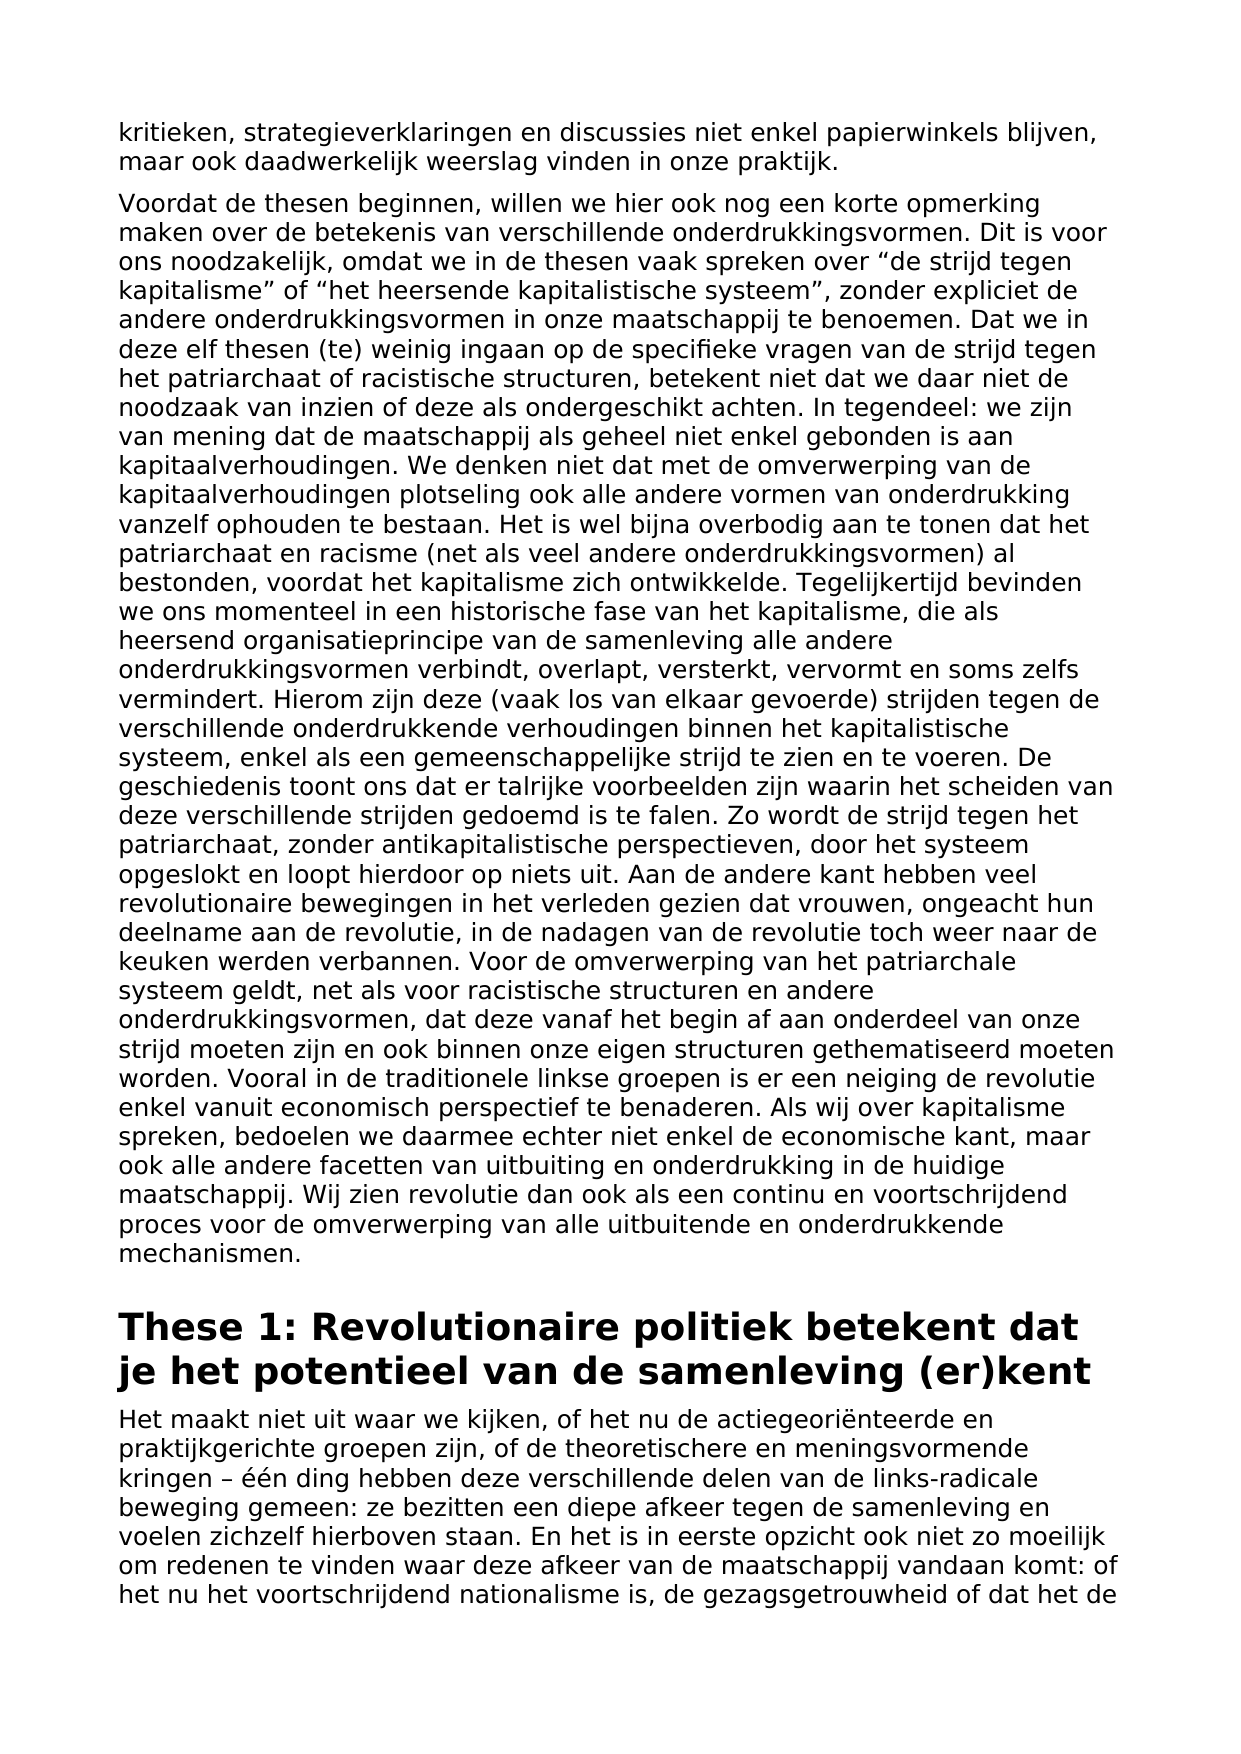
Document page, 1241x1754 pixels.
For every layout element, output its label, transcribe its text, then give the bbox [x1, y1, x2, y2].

subtitle These 1: Revolutionaire politiek betekent dat je het potentieel van de samenleving (er)kent [118, 1306, 1122, 1393]
text kritieken, strategieverklaringen en discussies niet enkel papierwinkels blijven, maar ook daadwerkelijk weerslag vinden in onze praktijk. [118, 118, 1122, 176]
text Voordat de thesen beginnen, willen we hier ook nog een korte opmerking maken over de betekenis van verschillende onderdrukkingsvormen. Dit is voor ons noodzakelijk, omdat we in de thesen vaak spreken over “de strijd tegen kapitalisme” of “het heersende kapitalistische systeem”, zonder expliciet de andere onderdrukkingsvormen in onze maatschappij te benoemen. Dat we in deze elf thesen (te) weinig ingaan op de specifieke vragen van de strijd tegen het patriarchaat of racistische structuren, betekent niet dat we daar niet de noodzaak van inzien of deze als ondergeschikt achten. In tegendeel: we zijn van mening dat de maatschappij als geheel niet enkel gebonden is aan kapitaalverhoudingen. We denken niet dat met de omverwerping van de kapitaalverhoudingen plotseling ook alle andere vormen van onderdrukking vanzelf ophouden te bestaan. Het is wel bijna overbodig aan te tonen dat het patriarchaat en racisme (net als veel andere onderdrukkingsvormen) al bestonden, voordat het kapitalisme zich ontwikkelde. Tegelijkertijd bevinden we ons momenteel in een historische fase van het kapitalisme, die als heersend organisatieprincipe van de samenleving alle andere onderdrukkingsvormen verbindt, overlapt, versterkt, vervormt en soms zelfs vermindert. Hierom zijn deze (vaak los van elkaar gevoerde) strijden tegen de verschillende onderdrukkende verhoudingen binnen het kapitalistische systeem, enkel als een gemeenschappelijke strijd te zien en te voeren. De geschiedenis toont ons dat er talrijke voorbeelden zijn waarin het scheiden van deze verschillende strijden gedoemd is te falen. Zo wordt de strijd tegen het patriarchaat, zonder antikapitalistische perspectieven, door het systeem opgeslokt en loopt hierdoor op niets uit. Aan de andere kant hebben veel revolutionaire bewegingen in het verleden gezien dat vrouwen, ongeacht hun deelname aan de revolutie, in de nadagen van de revolutie toch weer naar de keuken werden verbannen. Voor de omverwerping van het patriarchale systeem geldt, net als voor racistische structuren en andere onderdrukkingsvormen, dat deze vanaf het begin af aan onderdeel van onze strijd moeten zijn en ook binnen onze eigen structuren gethematiseerd moeten worden. Vooral in de traditionele linkse groepen is er een neiging de revolutie enkel vanuit economisch perspectief te benaderen. Als wij over kapitalisme spreken, bedoelen we daarmee echter niet enkel de economische kant, maar ook alle andere facetten van uitbuiting en onderdrukking in de huidige maatschappij. Wij zien revolutie dan ook als een continu en voortschrijdend proces voor de omverwerping van alle uitbuitende en onderdrukkende mechanismen. [118, 189, 1122, 1268]
text Het maakt niet uit waar we kijken, of het nu de actiegeoriënteerde en praktijkgerichte groepen zijn, of de theoretischere en meningsvormende kringen – één ding hebben deze verschillende delen van de links-radicale beweging gemeen: ze bezitten een diepe afkeer tegen de samenleving en voelen zichzelf hierboven staan. En het is in eerste opzicht ook niet zo moeilijk om redenen te vinden waar deze afkeer van de maatschappij vandaan komt: of het nu het voortschrijdend nationalisme is, de gezagsgetrouwheid of dat het de [118, 1405, 1122, 1609]
